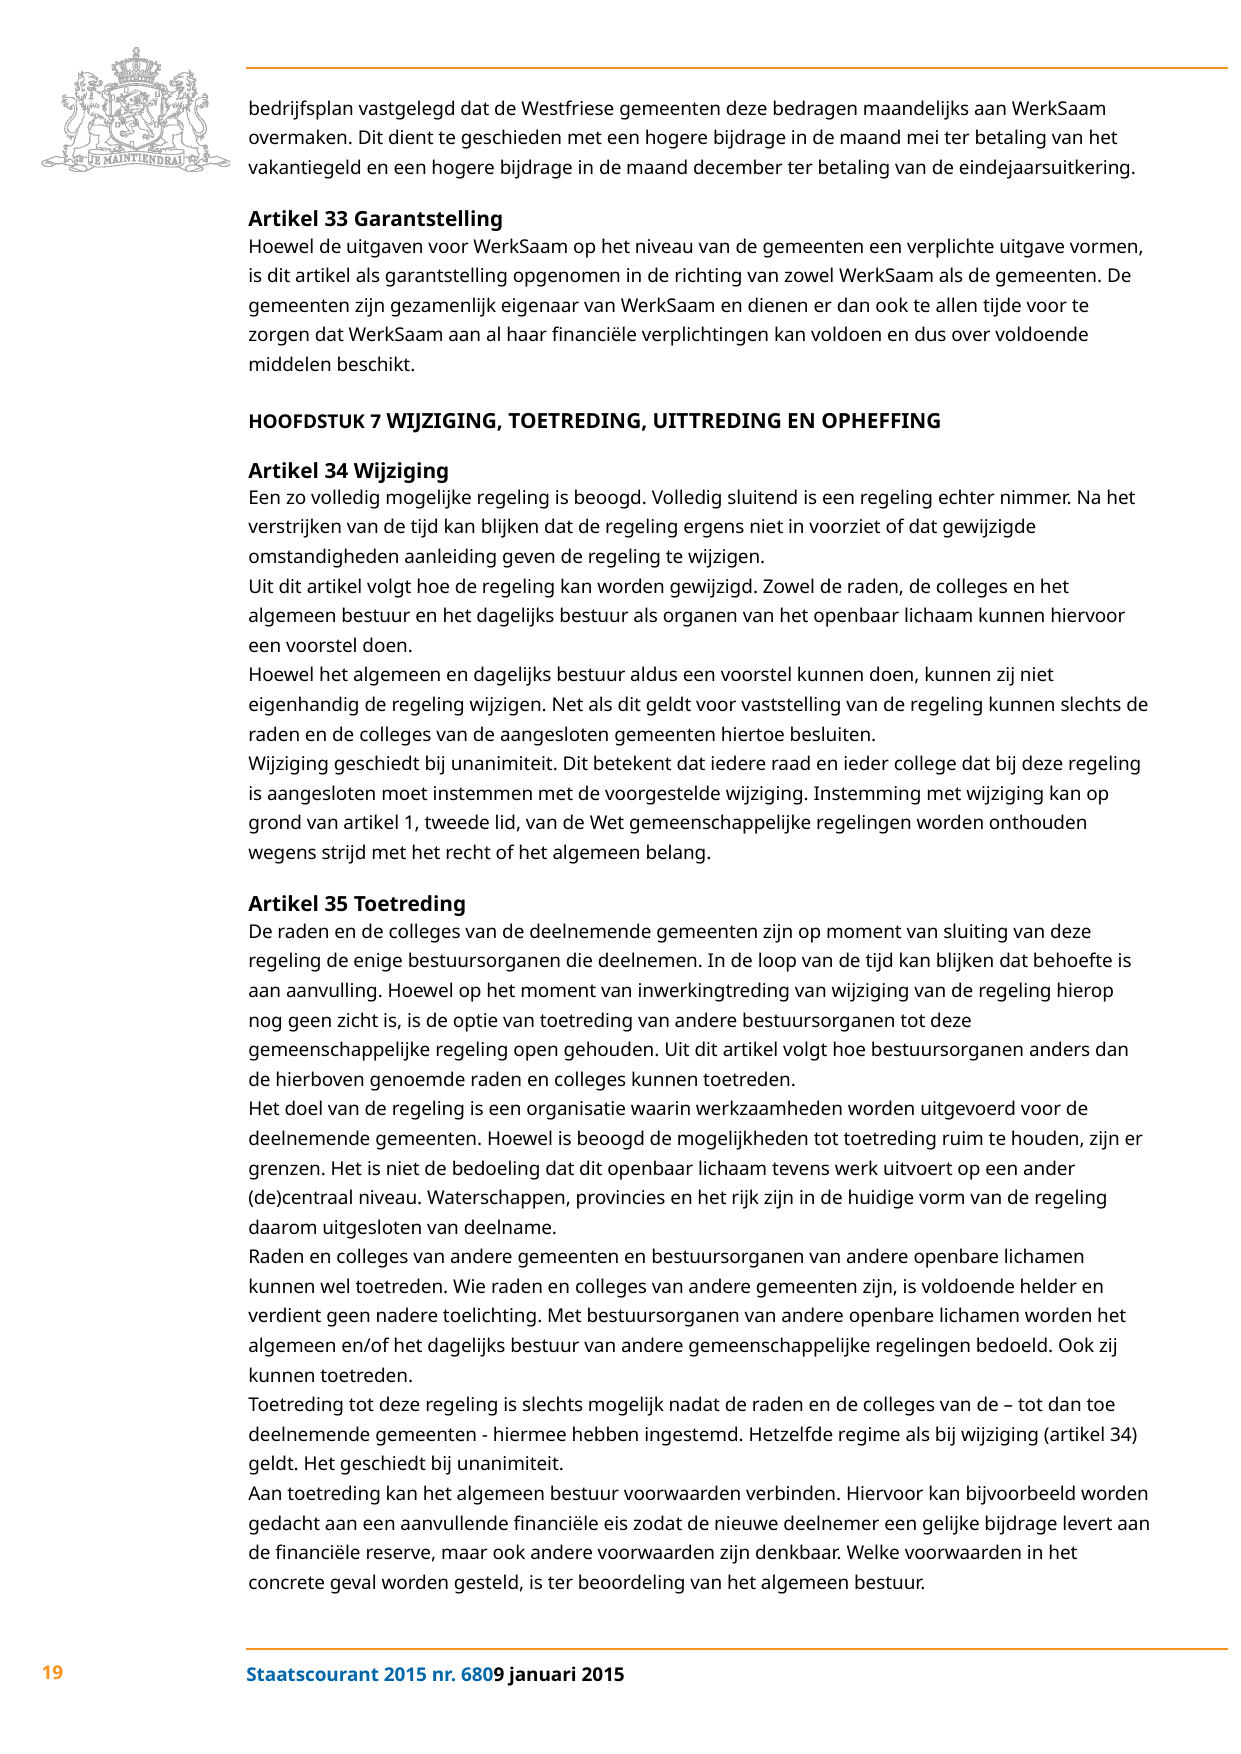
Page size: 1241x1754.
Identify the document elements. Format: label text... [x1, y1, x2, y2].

text Raden en colleges van andere gemeenten en bestuursorganen van andere openbare lichamen kunnen wel toetreden. Wie raden en colleges van andere gemeenten zijn, is voldoende helder en verdient geen nadere toelichting. Met bestuursorganen van andere openbare lichamen worden het algemeen en/of het dagelijks bestuur van andere gemeenschappelijke regelingen bedoeld. Ook zij kunnen toetreden. [248, 1243, 1152, 1387]
text Wijziging geschiedt bij unanimiteit. Dit betekent dat iedere raad en ieder college dat bij deze regeling is aangesloten moet instemmen met de voorgestelde wijziging. Instemming met wijziging kan op grond van artikel 1, tweede lid, van de Wet gemeenschappelijke regelingen worden onthouden wegens strijd met het recht of het algemeen belang. [248, 750, 1152, 865]
text Een zo volledig mogelijke regeling is beoogd. Volledig sluitend is een regeling echter nimmer. Na het verstrijken van de tijd kan blijken dat de regeling ergens niet in voorziet of dat gewijzigde omstandigheden aanleiding geven de regeling te wijzigen. [248, 484, 1152, 569]
text De raden en de colleges van de deelnemende gemeenten zijn op moment van sluiting van deze regeling de enige bestuursorganen die deelnemen. In de loop van de tijd kan blijken dat behoefte is aan aanvulling. Hoewel op het moment van inwerkingtreding van wijziging van de regeling hierop nog geen zicht is, is de optie van toetreding van andere bestuursorganen tot deze gemeenschappelijke regeling open gehouden. Uit dit artikel volgt hoe bestuursorganen anders dan de hierboven genoemde raden en colleges kunnen toetreden. [248, 918, 1152, 1092]
picture [41, 47, 231, 172]
text Hoewel het algemeen en dagelijks bestuur aldus een voorstel kunnen doen, kunnen zij niet eigenhandig de regeling wijzigen. Net als dit geldt voor vaststelling van de regeling kunnen slechts de raden en de colleges van de aangesloten gemeenten hiertoe besluiten. [248, 662, 1152, 747]
text Hoewel de uitgaven voor WerkSaam op het niveau van de gemeenten een verplichte uitgave vormen, is dit artikel als garantstelling opgenomen in de richting van zowel WerkSaam als de gemeenten. De gemeenten zijn gezamenlijk eigenaar van WerkSaam en dienen er dan ook te allen tijde voor te zorgen dat WerkSaam aan al haar financiële verplichtingen kan voldoen en dus over voldoende middelen beschikt. [248, 233, 1152, 377]
text Artikel 35 Toetreding [248, 889, 1152, 918]
text Artikel 34 Wijziging [248, 456, 1152, 484]
text Aan toetreding kan het algemeen bestuur voorwaarden verbinden. Hiervoor kan bijvoorbeeld worden gedacht aan een aanvullende financiële eis zodat de nieuwe deelnemer een gelijke bijdrage levert aan de financiële reserve, maar ook andere voorwaarden zijn denkbaar. Welke voorwaarden in het concrete geval worden gesteld, is ter beoordeling van het algemeen bestuur. [248, 1480, 1152, 1594]
text bedrijfsplan vastgelegd dat de Westfriese gemeenten deze bedragen maandelijks aan WerkSaam overmaken. Dit dient te geschieden met een hogere bijdrage in de maand mei ter betaling van het vakantiegeld en een hogere bijdrage in de maand december ter betaling van de eindejaarsuitkering. [248, 95, 1152, 180]
text Artikel 33 Garantstelling [248, 204, 1152, 233]
text Uit dit artikel volgt hoe de regeling kan worden gewijzigd. Zowel de raden, de colleges en het algemeen bestuur en het dagelijks bestuur als organen van het openbaar lichaam kunnen hiervoor een voorstel doen. [248, 573, 1152, 658]
text Toetreding tot deze regeling is slechts mogelijk nadat de raden en de colleges van de – tot dan toe deelnemende gemeenten - hiermee hebben ingestemd. Hetzelfde regime als bij wijziging (artikel 34) geldt. Het geschiedt bij unanimiteit. [248, 1391, 1152, 1476]
text Het doel van de regeling is een organisatie waarin werkzaamheden worden uitgevoerd voor de deelnemende gemeenten. Hoewel is beoogd de mogelijkheden tot toetreding ruim te houden, zijn er grenzen. Het is niet de bedoeling dat dit openbaar lichaam tevens werk uitvoert op een ander (de)centraal niveau. Waterschappen, provincies en het rijk zijn in de huidige vorm van de regeling daarom uitgesloten van deelname. [248, 1096, 1152, 1239]
text HOOFDSTUK 7 WIJZIGING, TOETREDING, UITTREDING EN OPHEFFING [248, 406, 1152, 435]
